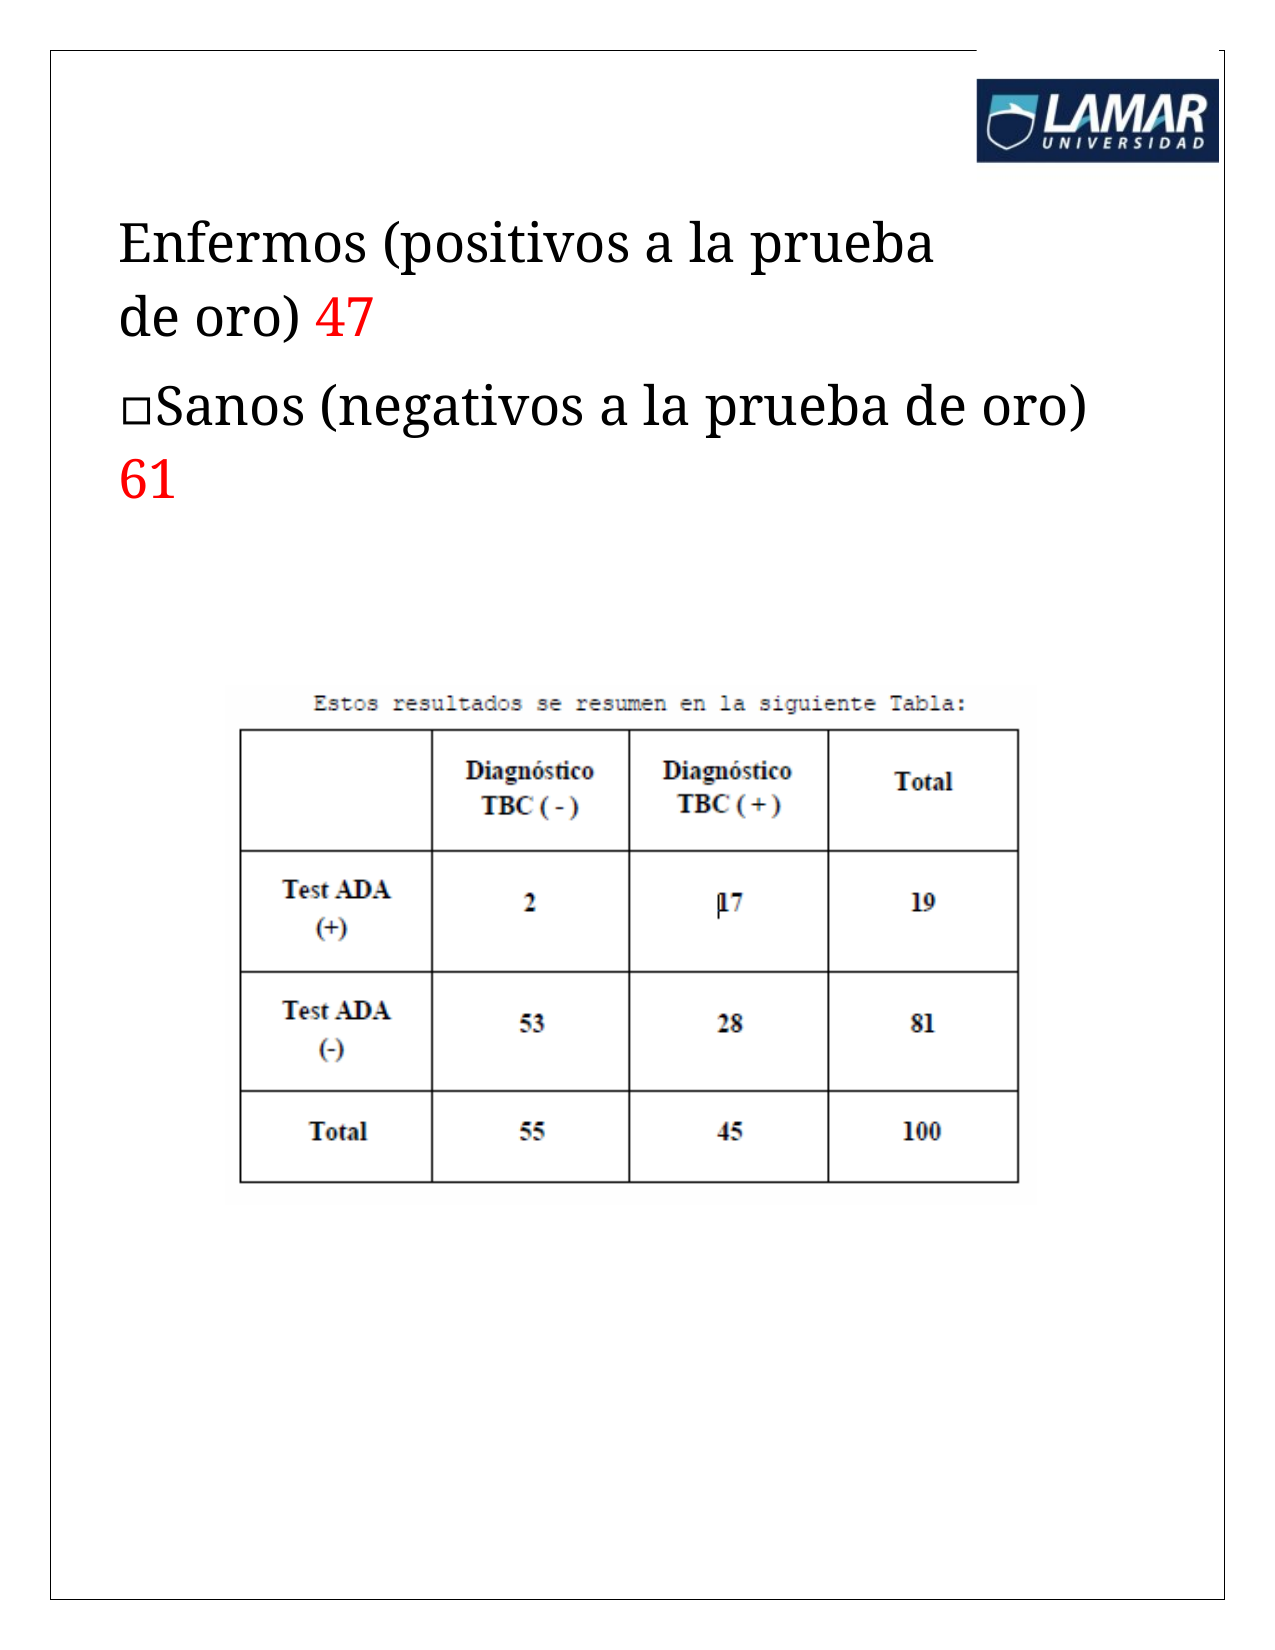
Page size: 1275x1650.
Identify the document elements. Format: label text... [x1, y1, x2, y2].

text Enfermos (positivos a la prueba de oro) 47 [118, 204, 1157, 352]
text ▫Sanos (negativos a la prueba de oro) 61 [118, 367, 1157, 515]
